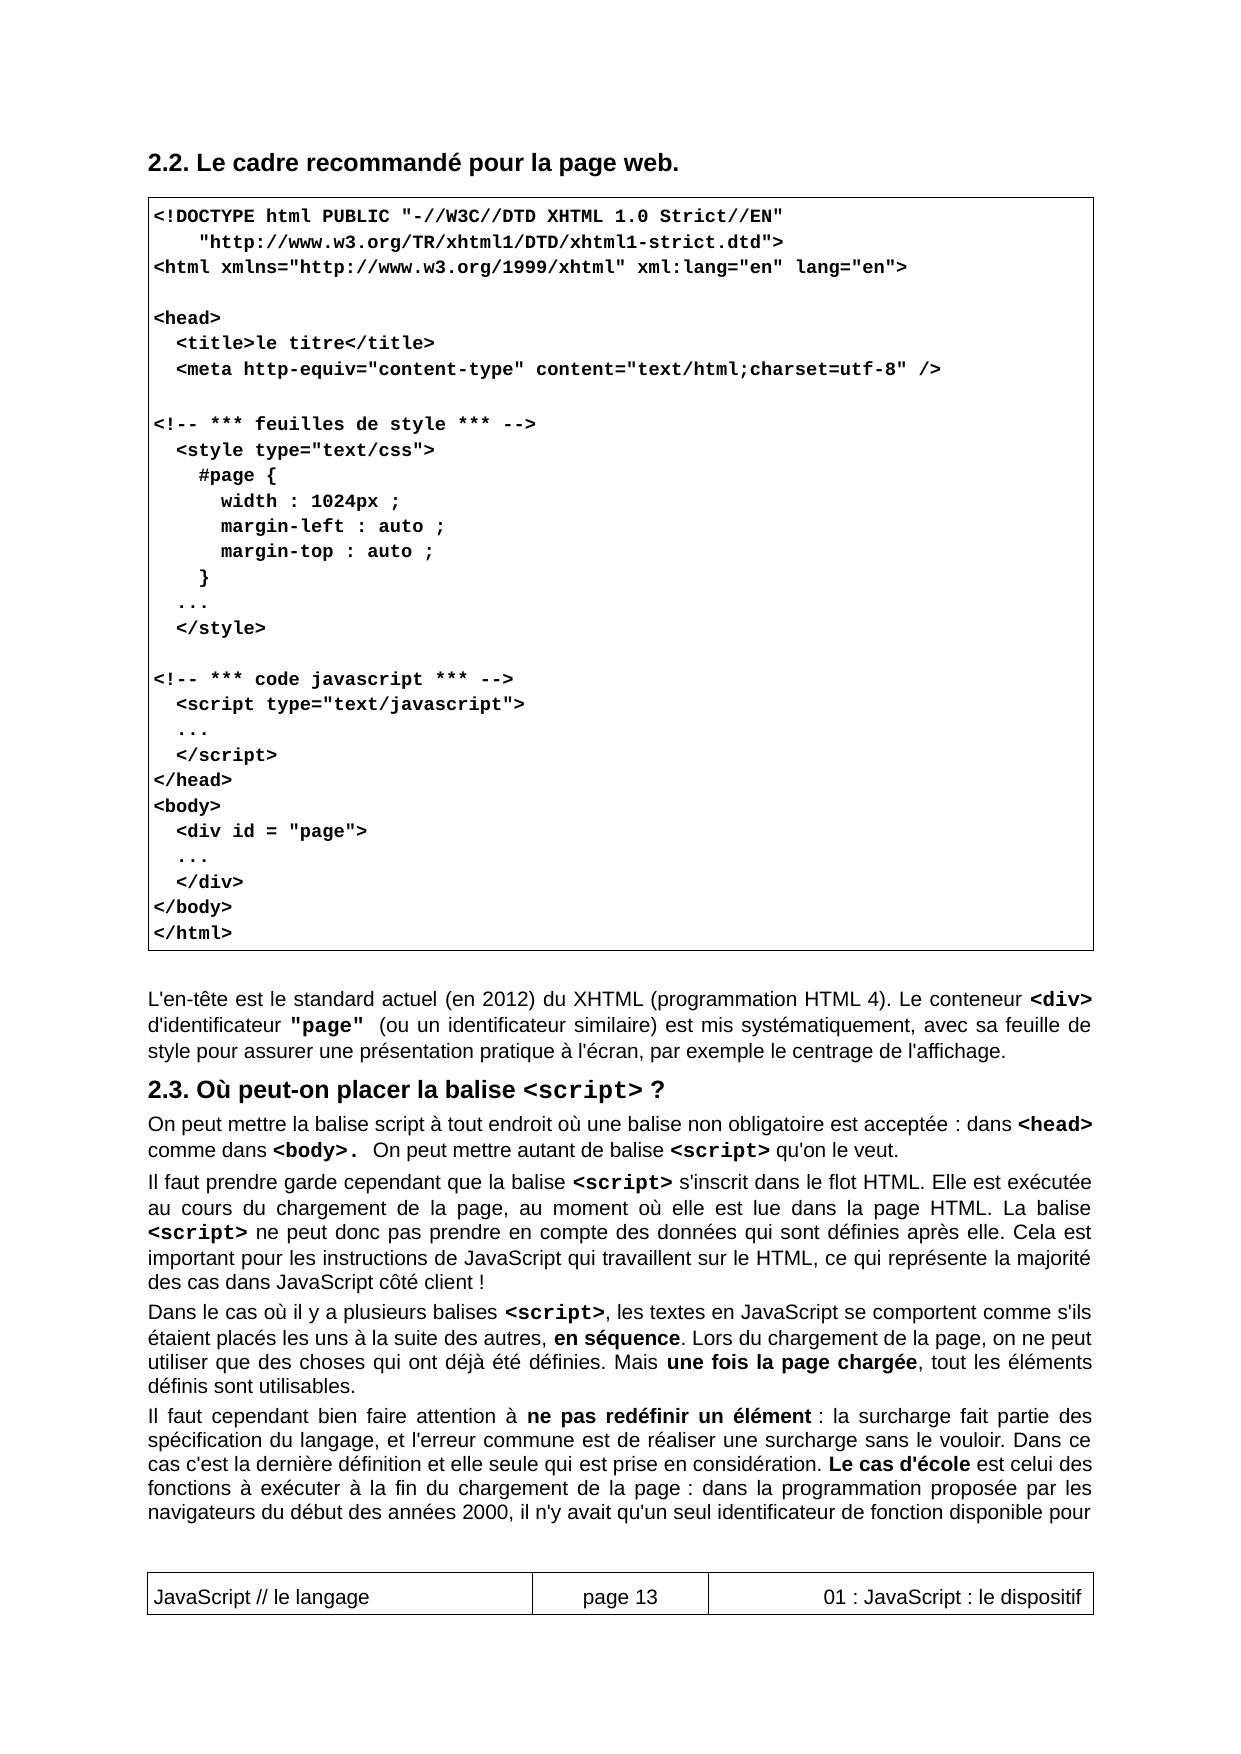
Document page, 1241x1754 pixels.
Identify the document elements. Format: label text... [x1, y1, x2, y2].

text Dans le cas où il y a plusieurs balises <script>, les textes en JavaScript se comportent comme s'ils étaient placés les uns à la suite des autres, en séquence. Lors du chargement de la page, on ne peut utiliser que des choses qui ont déjà été définies. Mais une fois la page chargée, tout les éléments définis sont utilisables. [148, 1300, 1093, 1398]
text On peut mettre la balise script à tout endroit où une balise non obligatoire est acceptée : dans <head> comme dans <body>. On peut mettre autant de balise <script> qu'on le veut. [148, 1112, 1093, 1164]
text Il faut prendre garde cependant que la balise <script> s'inscrit dans le flot HTML. Elle est exécutée au cours du chargement de la page, au moment où elle est lue dans la page HTML. La balise <script> ne peut donc pas prendre en compte des données qui sont définies après elle. Cela est important pour les instructions de JavaScript qui travaillent sur le HTML, ce qui représente la majorité des cas dans JavaScript côté client ! [148, 1170, 1093, 1294]
subtitle 2.3. Où peut-on placer la balise <script> ? [148, 1075, 1093, 1106]
text Il faut cependant bien faire attention à ne pas redéfinir un élément : la surcharge fait partie des spécification du langage, et l'erreur commune est de réaliser une surcharge sans le vouloir. Dans ce cas c'est la dernière définition et elle seule qui est prise en considération. Le cas d'école est celui des fonctions à exécuter à la fin du chargement de la page : dans la programmation proposée par les navigateurs du début des années 2000, il n'y avait qu'un seul identificateur de fonction disponible pour [148, 1404, 1093, 1524]
subtitle 2.2. Le cadre recommandé pour la page web. [148, 148, 1093, 176]
table_header <!DOCTYPE html PUBLIC "-//W3C//DTD XHTML 1.0 Strict//EN" "http://www.w3.org/TR/xhtml1/DTD/xhtml1-strict.dtd"> <html xmlns="http://www.w3.org/1999/xhtml" xml:lang="en" lang="en"> <head> <title>le titre</title> <meta http-equiv="content-type" content="text/html;charset=utf-8" /> <!-- *** feuilles de style *** --> <style type="text/css"> #page { width : 1024px ; margin-left : auto ; margin-top : auto ; } ... </style> <!-- *** code javascript *** --> <script type="text/javascript"> ... </script> </head> <body> <div id = "page"> ... </div> </body> </html> [149, 198, 1093, 950]
text L'en-tête est le standard actuel (en 2012) du XHTML (programmation HTML 4). Le conteneur <div> d'identificateur "page" (ou un identificateur similaire) est mis systématiquement, avec sa feuille de style pour assurer une présentation pratique à l'écran, par exemple le centrage de l'affichage. [148, 987, 1093, 1063]
